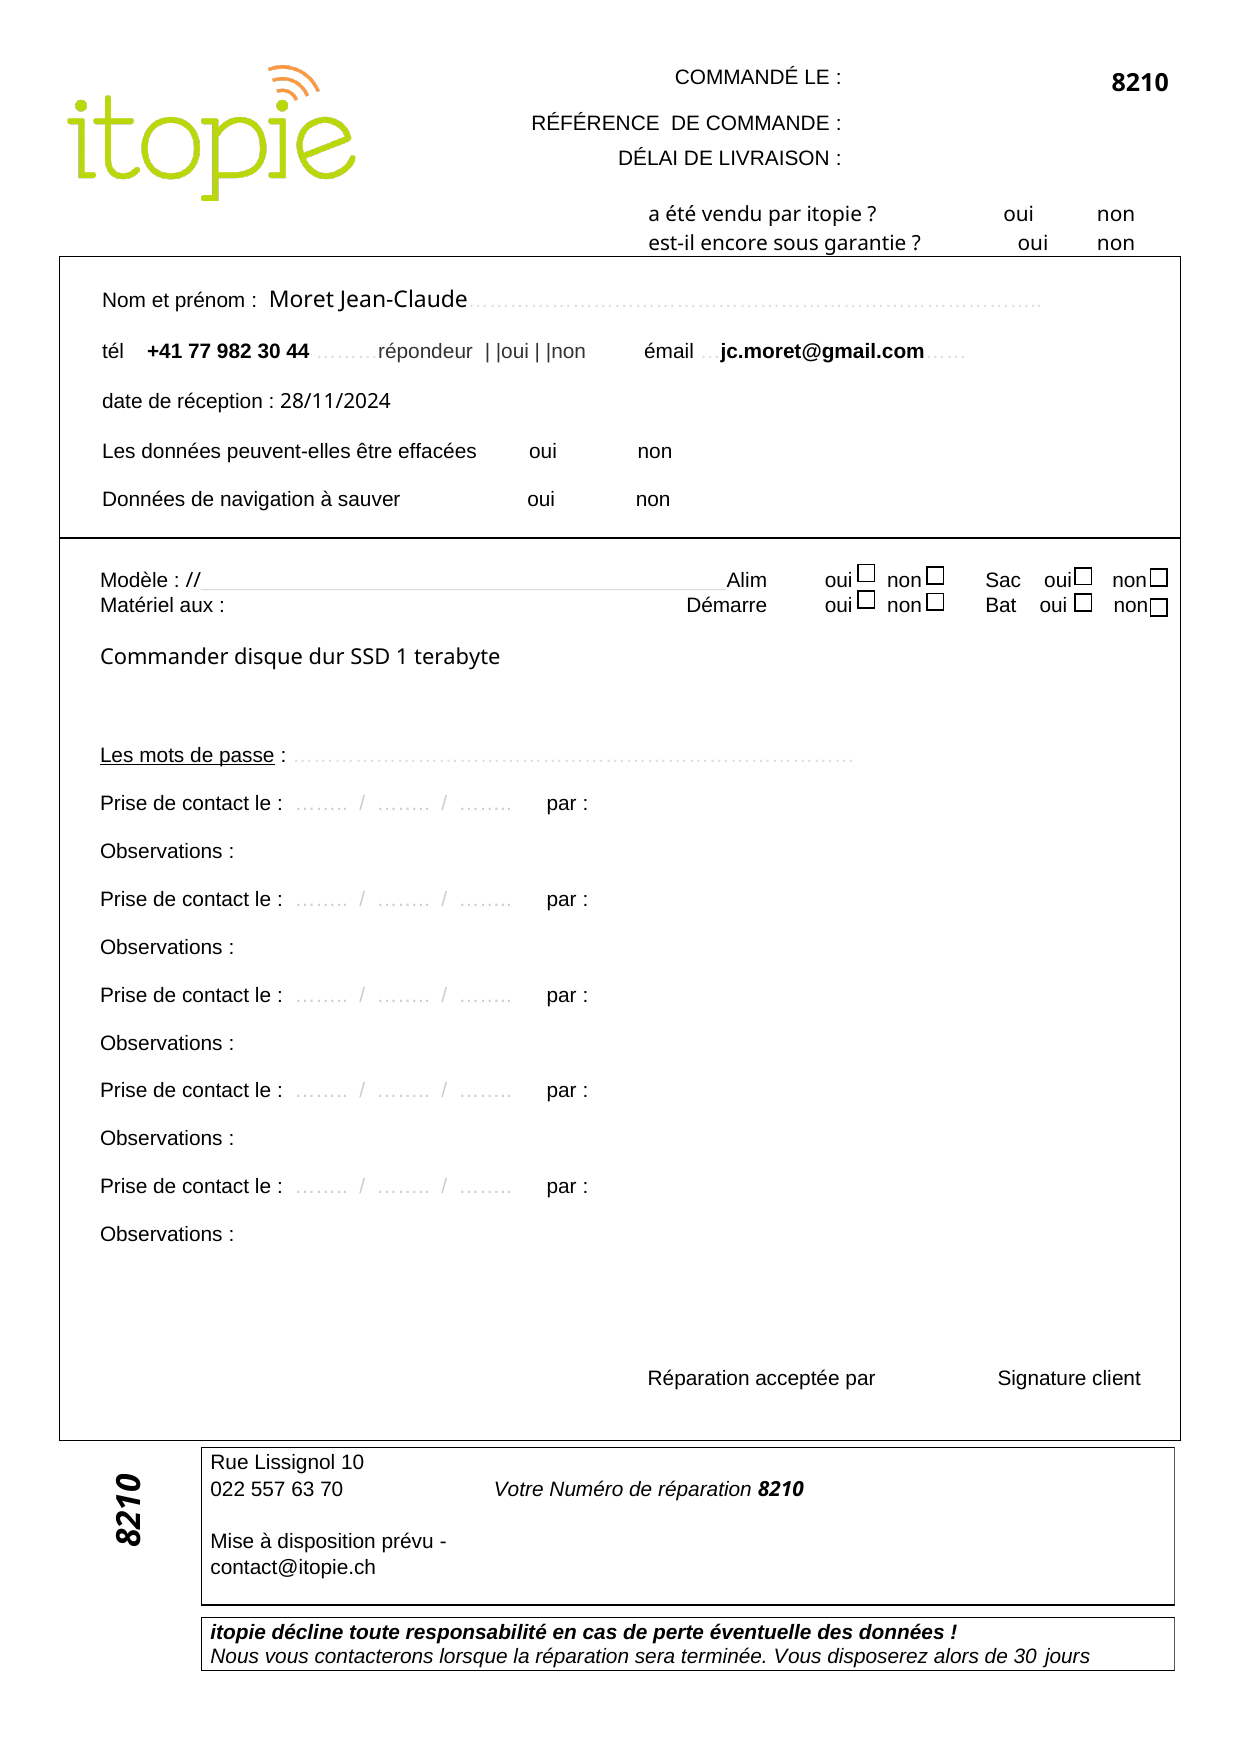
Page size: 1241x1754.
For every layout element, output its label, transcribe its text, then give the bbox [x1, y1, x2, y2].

text Modèle : // Alim oui non Sac oui non [879, 562, 925, 590]
table_header Rue Lissignol 10 022 557 63 70 Votre Numéro de réparation 8210 Mise à disposition prévu - contact@itopie.ch [195, 1441, 1180, 1611]
text Observations : [60, 1123, 1180, 1150]
table_cell itopie décline toute responsabilité en cas de perte éventuelle des données ! Nous vous contacterons lorsque la réparation sera terminée. Vous disposerez alors de 30 jours [195, 1611, 1180, 1677]
text Observations : [60, 836, 1180, 863]
table_header 8210 [847, 59, 1180, 104]
text Commander disque dur SSD 1 terabyte [60, 638, 1180, 671]
table_cell [847, 105, 1180, 140]
table_cell RÉFÉRENCE DE COMMANDE : [490, 105, 847, 140]
table_cell DÉLAI DE LIVRAISON : [490, 140, 847, 175]
text Observations : [60, 1219, 1180, 1246]
text Données de navigation à sauver oui non [60, 484, 1180, 511]
table_header 8210 [59, 1441, 195, 1677]
text est-il encore sous garantie ? oui non [59, 228, 1181, 256]
text Observations : [60, 1027, 1180, 1054]
picture [67, 65, 356, 201]
text Prise de contact le : …….. / …….. / …….. par : [60, 788, 1180, 815]
text Observations : [60, 931, 1180, 958]
text Prise de contact le : …….. / …….. / …….. par : [60, 883, 1180, 911]
text tél +41 77 982 30 44 ………répondeur | |oui | |non émail …jc.moret@gmail.com…… [60, 335, 1180, 362]
text Prise de contact le : …….. / …….. / …….. par : [60, 1171, 1180, 1198]
text a été vendu par itopie ? oui non [59, 199, 1181, 228]
text Matériel aux : Démarre oui non Bat oui non [60, 590, 1180, 617]
table_header COMMANDÉ LE : [490, 59, 847, 104]
text Réparation acceptée par Signature client [60, 1363, 1180, 1390]
text Les données peuvent-elles être effacées oui non [60, 436, 1180, 463]
table_cell [847, 140, 1180, 175]
text Prise de contact le : …….. / …….. / …….. par : [60, 1075, 1180, 1102]
text Modèle : // Alim oui non Sac oui non [60, 562, 856, 590]
text date de réception : 28/11/2024 [60, 383, 1180, 415]
text Les mots de passe : ……………………………………………………………………… [60, 740, 1180, 767]
text Prise de contact le : …….. / …….. / …….. par : [60, 979, 1180, 1006]
text Modèle : // Alim oui non Sac oui non [948, 562, 1180, 590]
text Nom et prénom : Moret Jean-Claude……………………………………………………………………….. [60, 280, 1180, 314]
